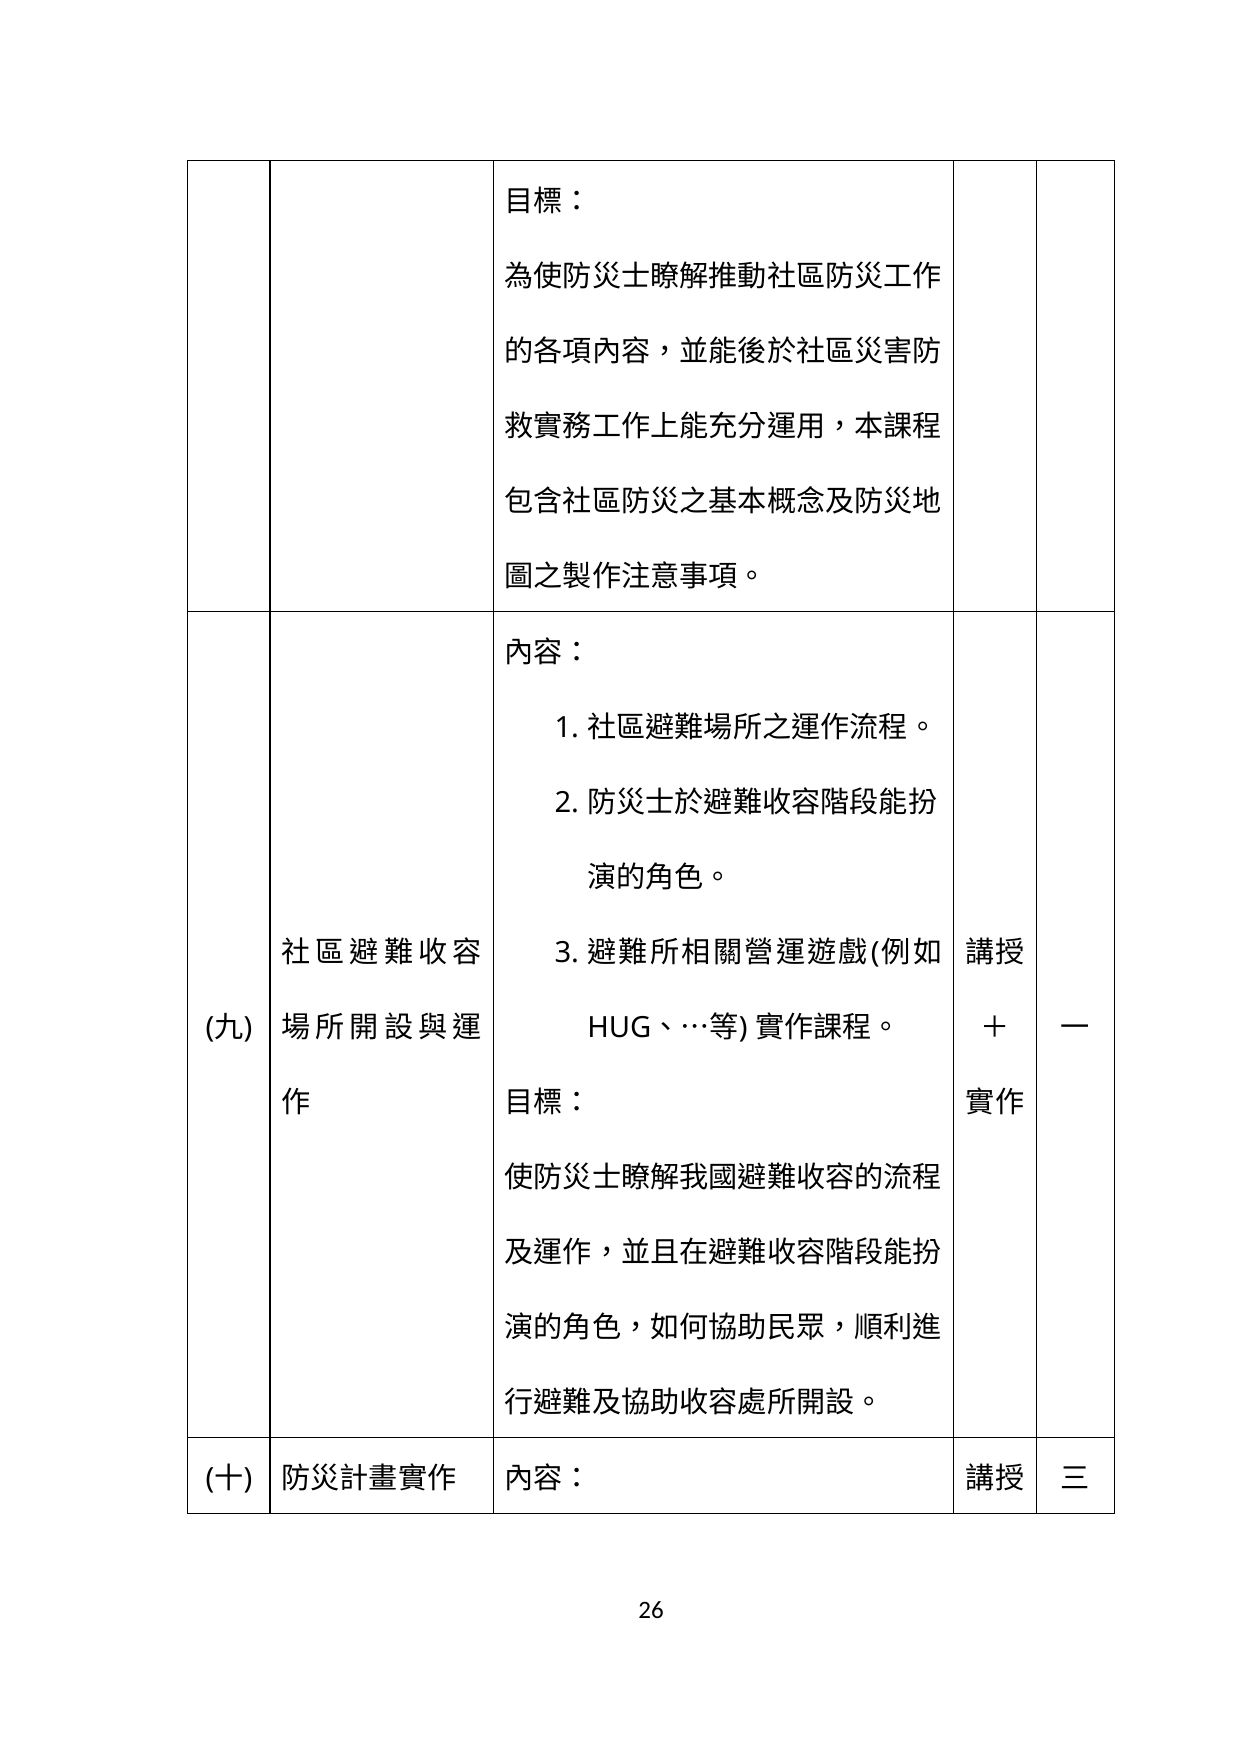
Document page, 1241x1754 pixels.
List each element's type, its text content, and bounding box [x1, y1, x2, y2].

table_cell [271, 161, 493, 611]
table_cell 講授＋ 實作 [954, 612, 1036, 1437]
table_cell [188, 161, 269, 611]
table_cell 目標： 為使防災士瞭解推動社區防災工作的各項內容，並能後於社區災害防救實務工作上能充分運用，本課程包含社區防災之基本概念及防災地圖之製作注意事項。 [494, 161, 953, 611]
table_cell 三 [1037, 1438, 1114, 1513]
table_cell [1037, 161, 1114, 611]
table_cell 防災計畫實作 [271, 1438, 493, 1513]
table_cell 社區避難收容場所開設與運作 [271, 612, 493, 1437]
table_cell 講授 [954, 1438, 1036, 1513]
table_cell 內容： 災害圖上訓練(例如:DIG、…等) 實作課程。 綜合以上所學課程內容，透過推演與實作來驗證並學習靈活運用。 目標： 讓防災士熟稔並靈活運用相關防災知識及技能，學習在模擬的災害情境下蒐集、傳遞資訊、下判斷，並具體地預設瞬息萬變的災害狀況，以學習迅速且正確的Know-how。 [494, 1438, 953, 1513]
table_cell 內容： 社區避難場所之運作流程。 防災士於避難收容階段能扮演的角色。 避難所相關營運遊戲(例如HUG、…等) 實作課程。 目標： 使防災士瞭解我國避難收容的流程及運作，並且在避難收容階段能扮演的角色，如何協助民眾，順利進行避難及協助收容處所開設。 [494, 612, 953, 1437]
table_cell [954, 161, 1036, 611]
table_cell 一 [1037, 612, 1114, 1437]
table_cell (九) [188, 612, 269, 1437]
table_cell (十) [188, 1438, 269, 1513]
